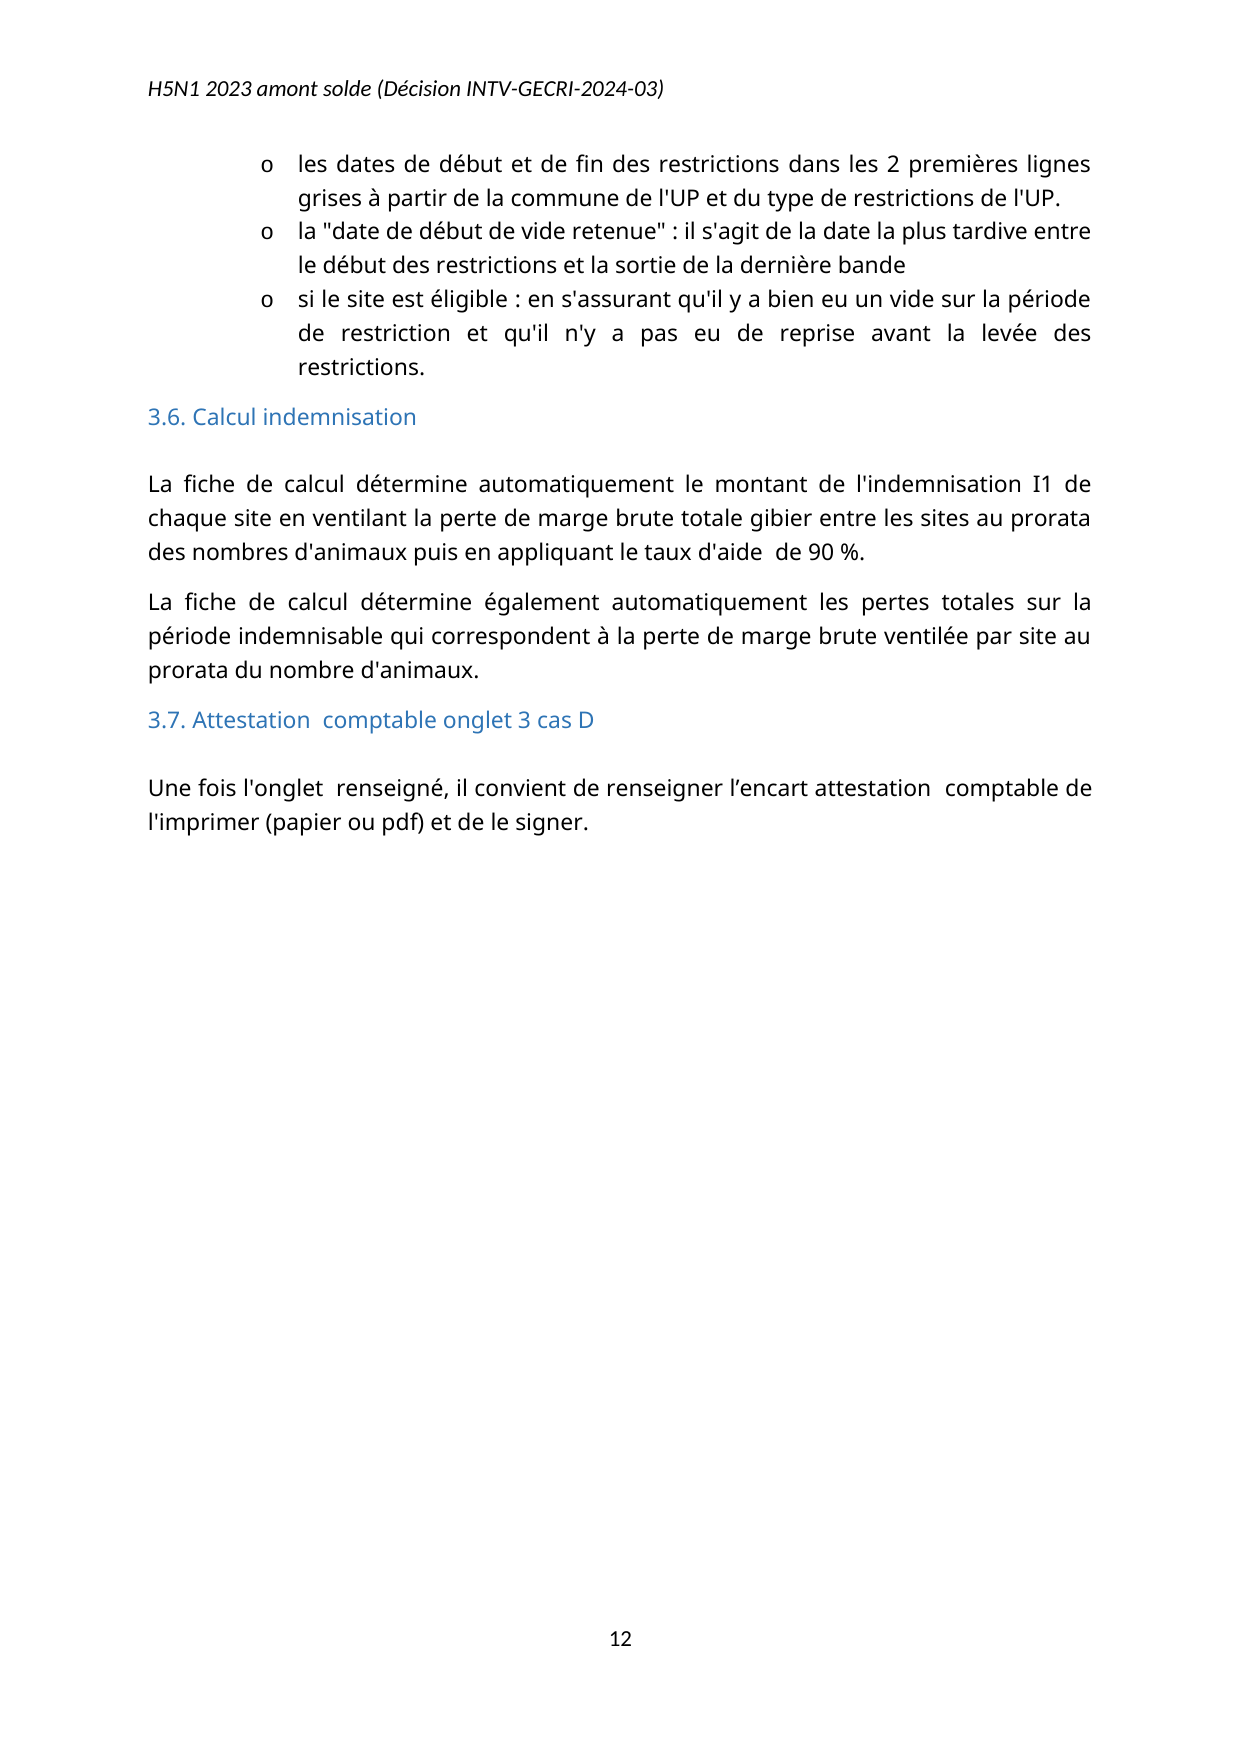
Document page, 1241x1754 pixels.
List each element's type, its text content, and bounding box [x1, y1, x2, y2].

list si le site est éligible : en s'assurant qu'il y a bien eu un vide sur la période de restriction et qu'il n'y a pas eu de reprise avant la levée des restrictions. [260, 283, 1093, 382]
text La fiche de calcul détermine automatiquement le montant de l'indemnisation I1 de chaque site en ventilant la perte de marge brute totale gibier entre les sites au prorata des nombres d'animaux puis en appliquant le taux d'aide de 90 %. [148, 434, 1093, 567]
subtitle 3.7. Attestation comptable onglet 3 cas D [148, 704, 1093, 735]
subtitle 3.6. Calcul indemnisation [148, 401, 1093, 432]
text La fiche de calcul détermine également automatiquement les pertes totales sur la période indemnisable qui correspondent à la perte de marge brute ventilée par site au prorata du nombre d'animaux. [148, 586, 1093, 685]
list la "date de début de vide retenue" : il s'agit de la date la plus tardive entre le début des restrictions et la sortie de la dernière bande [260, 215, 1093, 280]
text Une fois l'onglet renseigné, il convient de renseigner l’encart attestation comptable de l'imprimer (papier ou pdf) et de le signer. [148, 738, 1093, 837]
list les dates de début et de fin des restrictions dans les 2 premières lignes grises à partir de la commune de l'UP et du type de restrictions de l'UP. [260, 148, 1093, 213]
